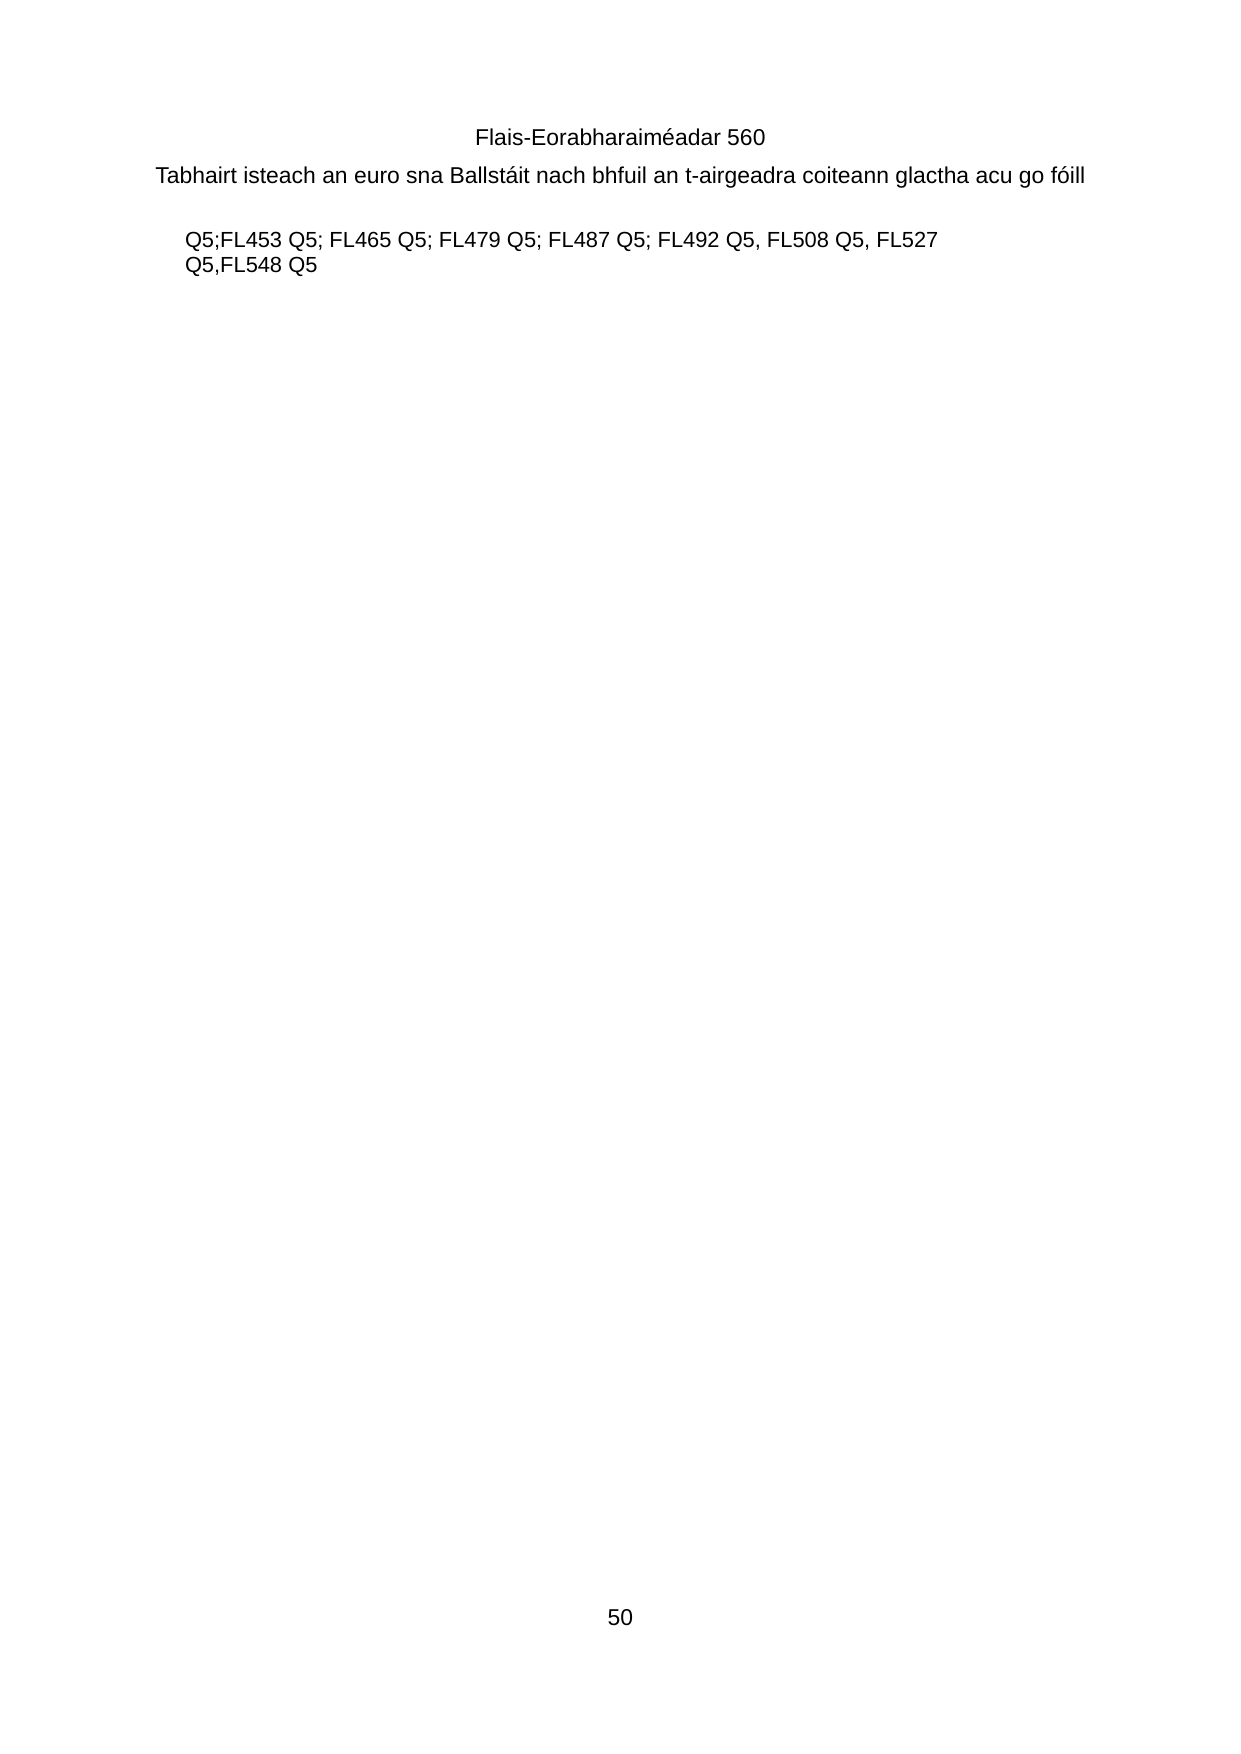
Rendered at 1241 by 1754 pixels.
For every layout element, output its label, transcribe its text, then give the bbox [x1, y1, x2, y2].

table_cell [995, 224, 1043, 280]
table_cell [118, 224, 182, 280]
table_cell Q5;FL453 Q5; FL465 Q5; FL479 Q5; FL487 Q5; FL492 Q5, FL508 Q5, FL527 Q5,FL548 Q5 [182, 224, 995, 280]
